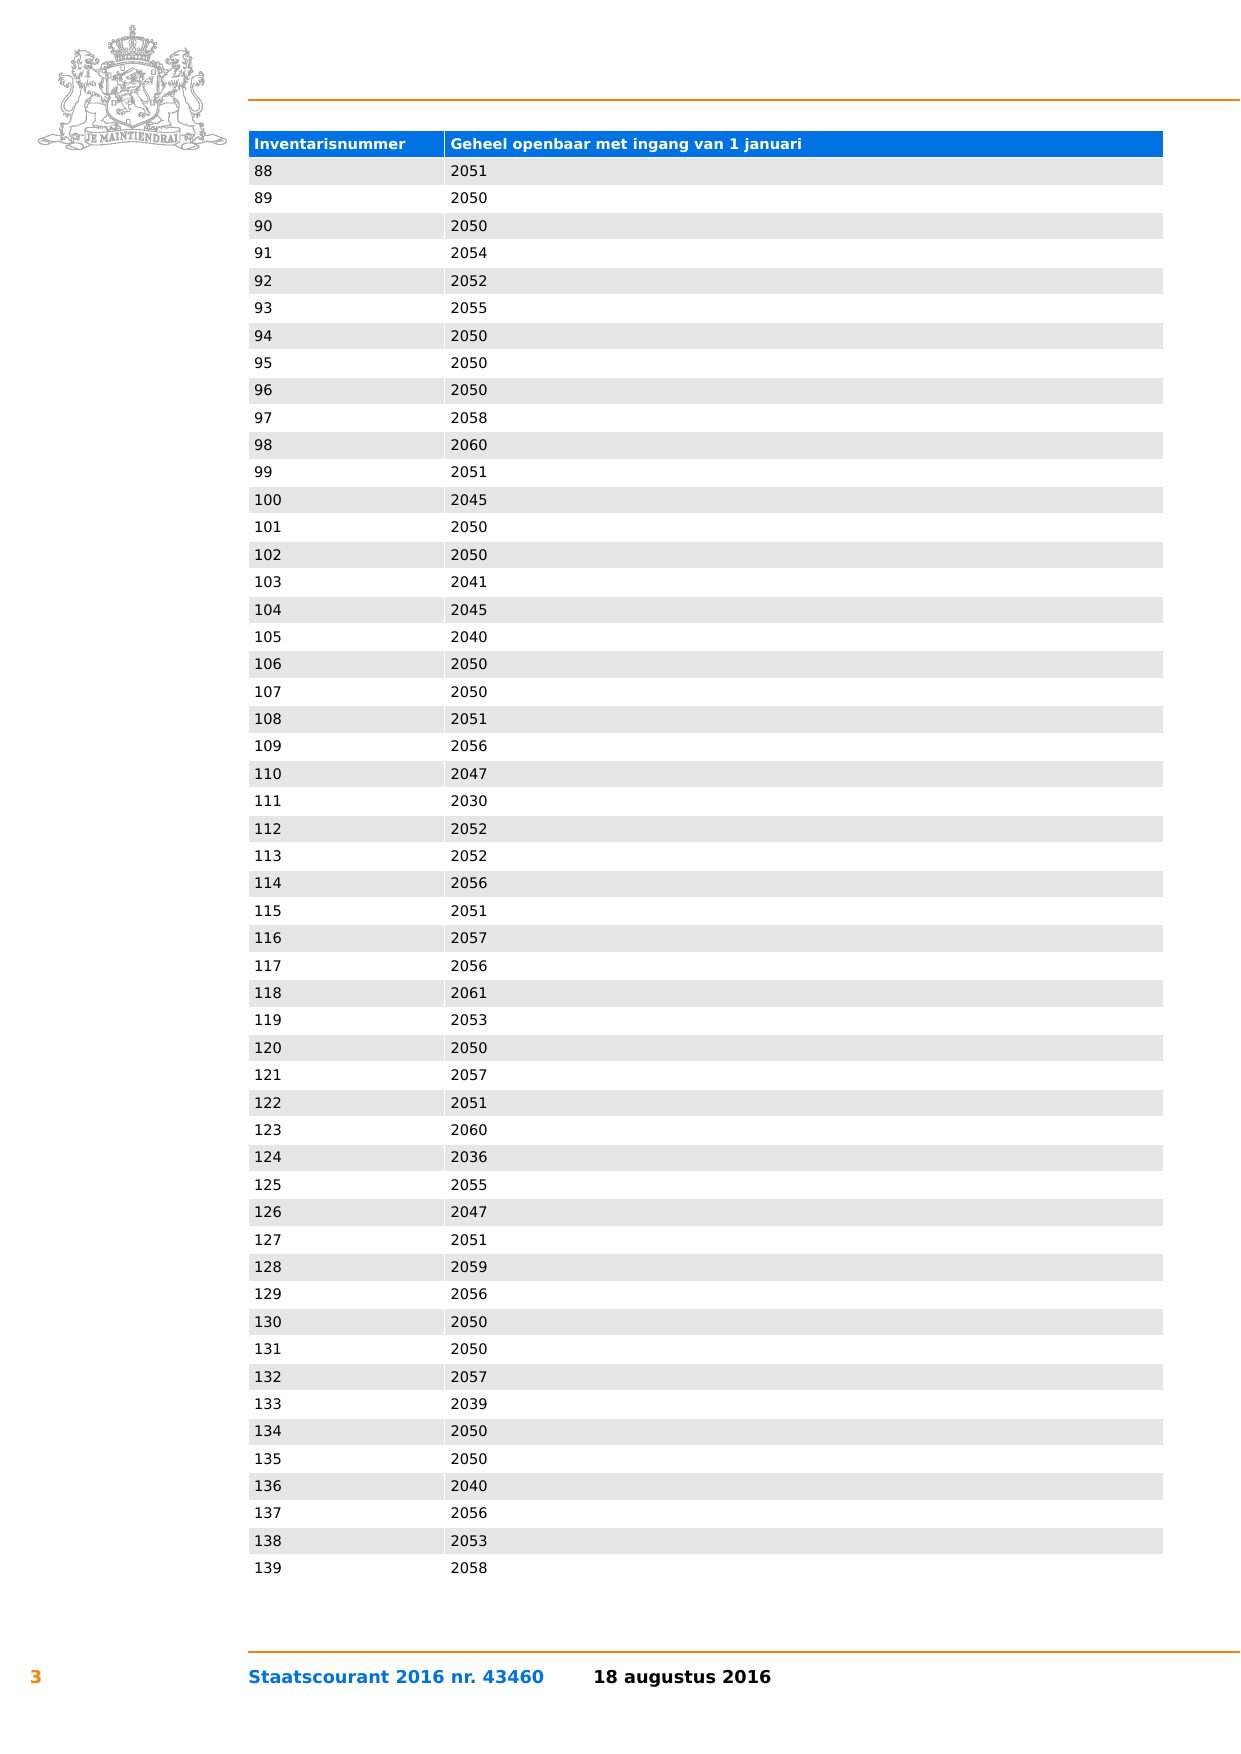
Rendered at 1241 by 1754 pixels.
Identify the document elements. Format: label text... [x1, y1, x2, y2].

table_cell 2050 [445, 1035, 1163, 1061]
table_cell 2057 [445, 925, 1163, 952]
table_cell 2050 [445, 378, 1163, 404]
table_cell 106 [249, 651, 444, 678]
table_cell 91 [249, 241, 444, 267]
table_cell 113 [249, 843, 444, 869]
table_cell 2041 [445, 569, 1163, 596]
table_cell 121 [249, 1063, 444, 1089]
table_cell 2059 [445, 1254, 1163, 1281]
table_cell 96 [249, 378, 444, 404]
table_cell 2039 [445, 1391, 1163, 1417]
table_cell 89 [249, 186, 444, 212]
table_cell 95 [249, 350, 444, 376]
table_cell 128 [249, 1254, 444, 1281]
table_cell 2055 [445, 295, 1163, 322]
table_cell 134 [249, 1419, 444, 1445]
table_cell 132 [249, 1364, 444, 1390]
table_cell 2050 [445, 1419, 1163, 1445]
table_cell 93 [249, 295, 444, 322]
table_cell 2056 [445, 871, 1163, 897]
table_cell 2051 [445, 1227, 1163, 1253]
table_cell 2030 [445, 789, 1163, 815]
table_cell 90 [249, 213, 444, 239]
table_cell 130 [249, 1309, 444, 1335]
table_cell 2051 [445, 898, 1163, 924]
table_cell 129 [249, 1282, 444, 1308]
table_cell 2047 [445, 1199, 1163, 1226]
table_cell 2050 [445, 1336, 1163, 1363]
table_cell 108 [249, 706, 444, 733]
table_cell 119 [249, 1008, 444, 1034]
table_cell 2056 [445, 1282, 1163, 1308]
table_cell 2057 [445, 1364, 1163, 1390]
table_cell 2050 [445, 651, 1163, 678]
table_cell 2047 [445, 761, 1163, 787]
table_cell 101 [249, 515, 444, 541]
table_cell 111 [249, 789, 444, 815]
table_cell 124 [249, 1145, 444, 1171]
table_cell 2045 [445, 487, 1163, 513]
table_cell 2051 [445, 460, 1163, 486]
table_cell 102 [249, 542, 444, 568]
table_cell 125 [249, 1172, 444, 1198]
table_cell 137 [249, 1501, 444, 1527]
table_cell 104 [249, 597, 444, 623]
table_cell 2050 [445, 213, 1163, 239]
table_header Inventarisnummer [249, 131, 444, 157]
table_cell 2056 [445, 953, 1163, 979]
table_cell 2060 [445, 1117, 1163, 1143]
table_cell 2060 [445, 432, 1163, 459]
table_cell 2050 [445, 1446, 1163, 1472]
table_cell 2050 [445, 679, 1163, 705]
table_cell 110 [249, 761, 444, 787]
table_cell 2057 [445, 1063, 1163, 1089]
table_cell 2052 [445, 268, 1163, 294]
table_cell 2050 [445, 542, 1163, 568]
table_cell 123 [249, 1117, 444, 1143]
table_cell 2061 [445, 980, 1163, 1007]
table_cell 98 [249, 432, 444, 459]
table_cell 2040 [445, 624, 1163, 650]
table_cell 2054 [445, 241, 1163, 267]
table_cell 2058 [445, 1556, 1163, 1582]
table_cell 2052 [445, 843, 1163, 869]
table_cell 127 [249, 1227, 444, 1253]
table_cell 2051 [445, 706, 1163, 733]
table_cell 2055 [445, 1172, 1163, 1198]
table_cell 126 [249, 1199, 444, 1226]
table_cell 131 [249, 1336, 444, 1363]
table_cell 2050 [445, 1309, 1163, 1335]
table_cell 92 [249, 268, 444, 294]
table_cell 2050 [445, 186, 1163, 212]
table_cell 94 [249, 323, 444, 349]
table_cell 2053 [445, 1008, 1163, 1034]
table_cell 97 [249, 405, 444, 431]
table_cell 2053 [445, 1528, 1163, 1554]
table_cell 120 [249, 1035, 444, 1061]
table_cell 88 [249, 158, 444, 185]
table_cell 2050 [445, 350, 1163, 376]
table_cell 118 [249, 980, 444, 1007]
table_cell 2050 [445, 515, 1163, 541]
table_cell 115 [249, 898, 444, 924]
table_cell 114 [249, 871, 444, 897]
table_cell 2040 [445, 1473, 1163, 1500]
table_cell 2056 [445, 1501, 1163, 1527]
table_cell 138 [249, 1528, 444, 1554]
table_cell 2051 [445, 1090, 1163, 1116]
table_cell 133 [249, 1391, 444, 1417]
table_cell 2045 [445, 597, 1163, 623]
table_cell 2050 [445, 323, 1163, 349]
table_cell 112 [249, 816, 444, 842]
table_cell 136 [249, 1473, 444, 1500]
table_cell 107 [249, 679, 444, 705]
table_cell 103 [249, 569, 444, 596]
table_cell 2036 [445, 1145, 1163, 1171]
table_cell 109 [249, 734, 444, 760]
table_cell 2056 [445, 734, 1163, 760]
table_cell 2052 [445, 816, 1163, 842]
table_cell 99 [249, 460, 444, 486]
table_header Geheel openbaar met ingang van 1 januari [445, 131, 1163, 157]
table_cell 139 [249, 1556, 444, 1582]
picture [38, 25, 227, 150]
table_cell 135 [249, 1446, 444, 1472]
table_cell 122 [249, 1090, 444, 1116]
table_cell 117 [249, 953, 444, 979]
table_cell 2058 [445, 405, 1163, 431]
table_cell 100 [249, 487, 444, 513]
table_cell 105 [249, 624, 444, 650]
table_cell 116 [249, 925, 444, 952]
table_cell 2051 [445, 158, 1163, 185]
